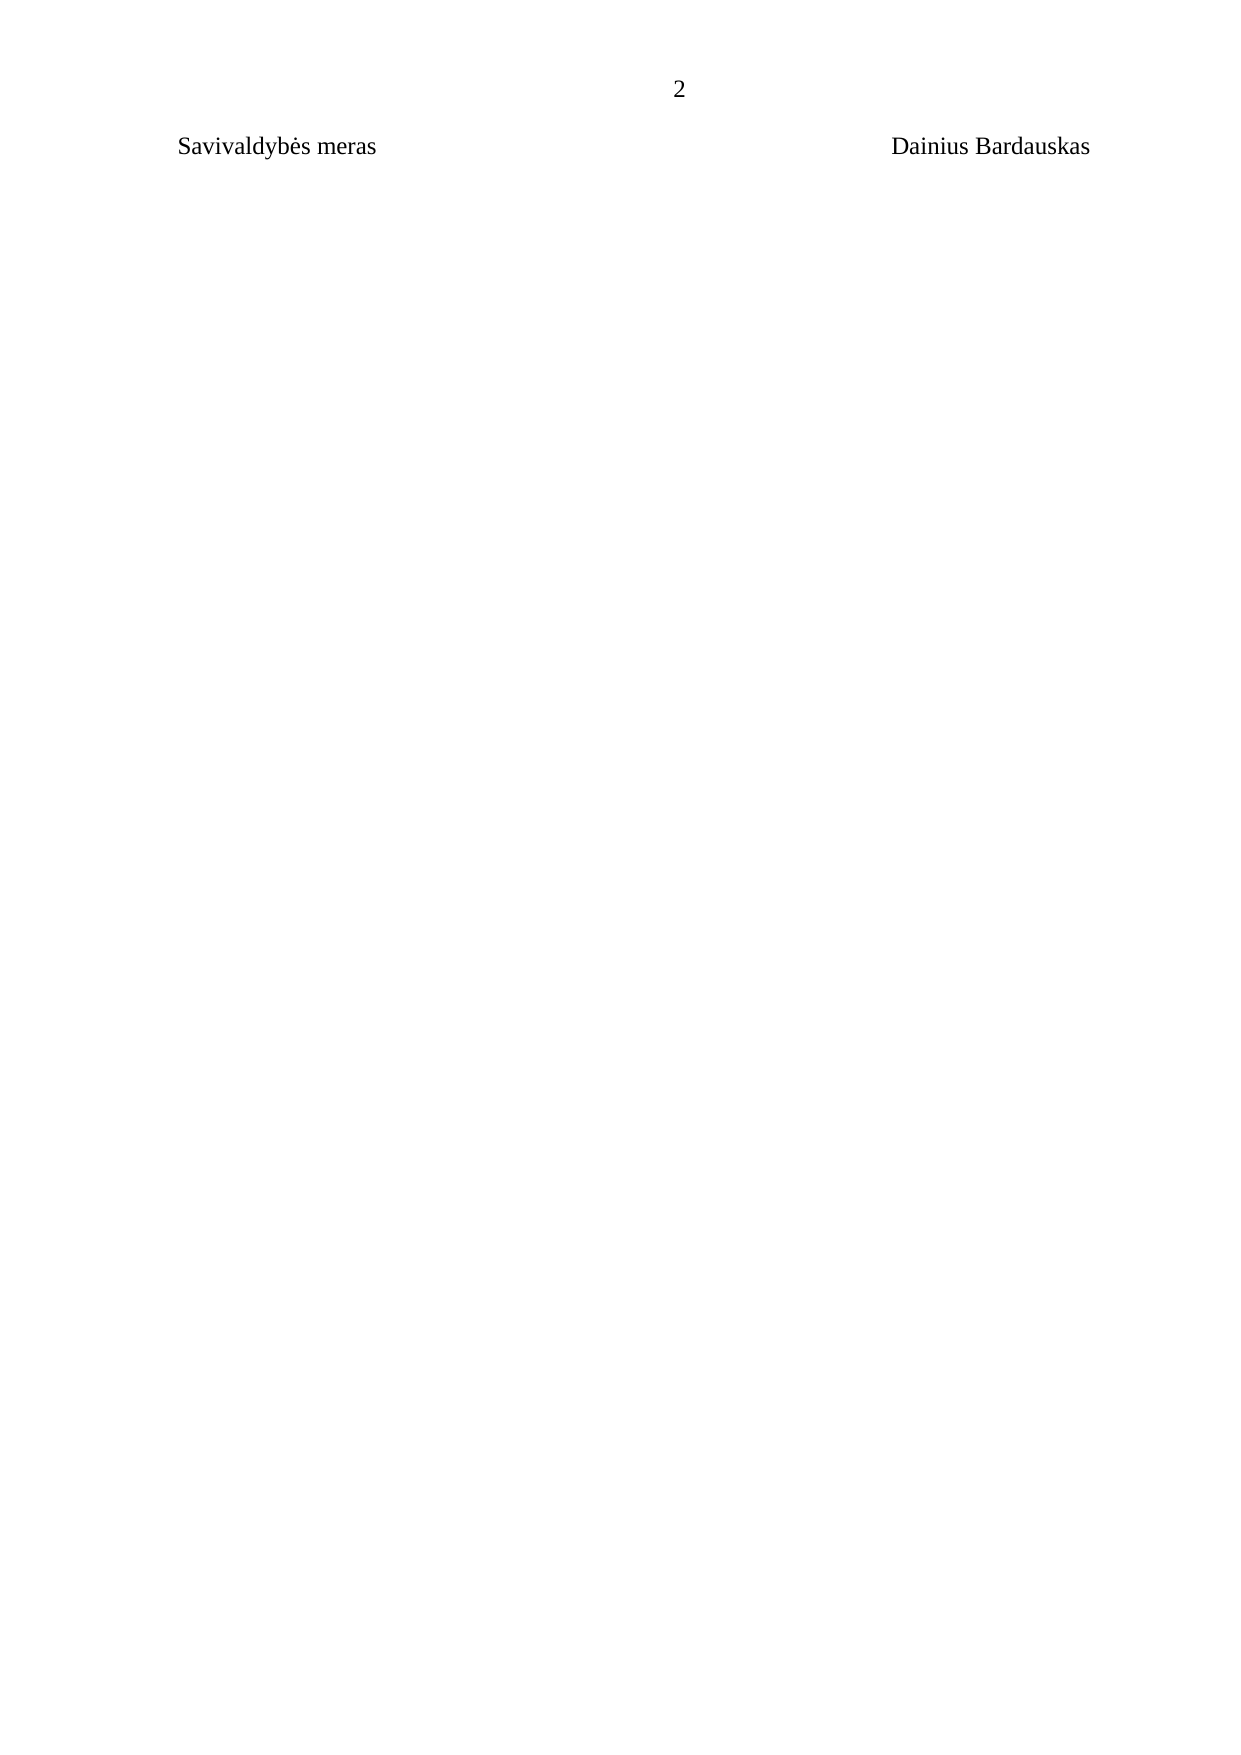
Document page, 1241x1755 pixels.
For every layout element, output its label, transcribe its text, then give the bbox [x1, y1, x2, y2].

text Savivaldybės meras Dainius Bardauskas [177, 131, 1181, 160]
